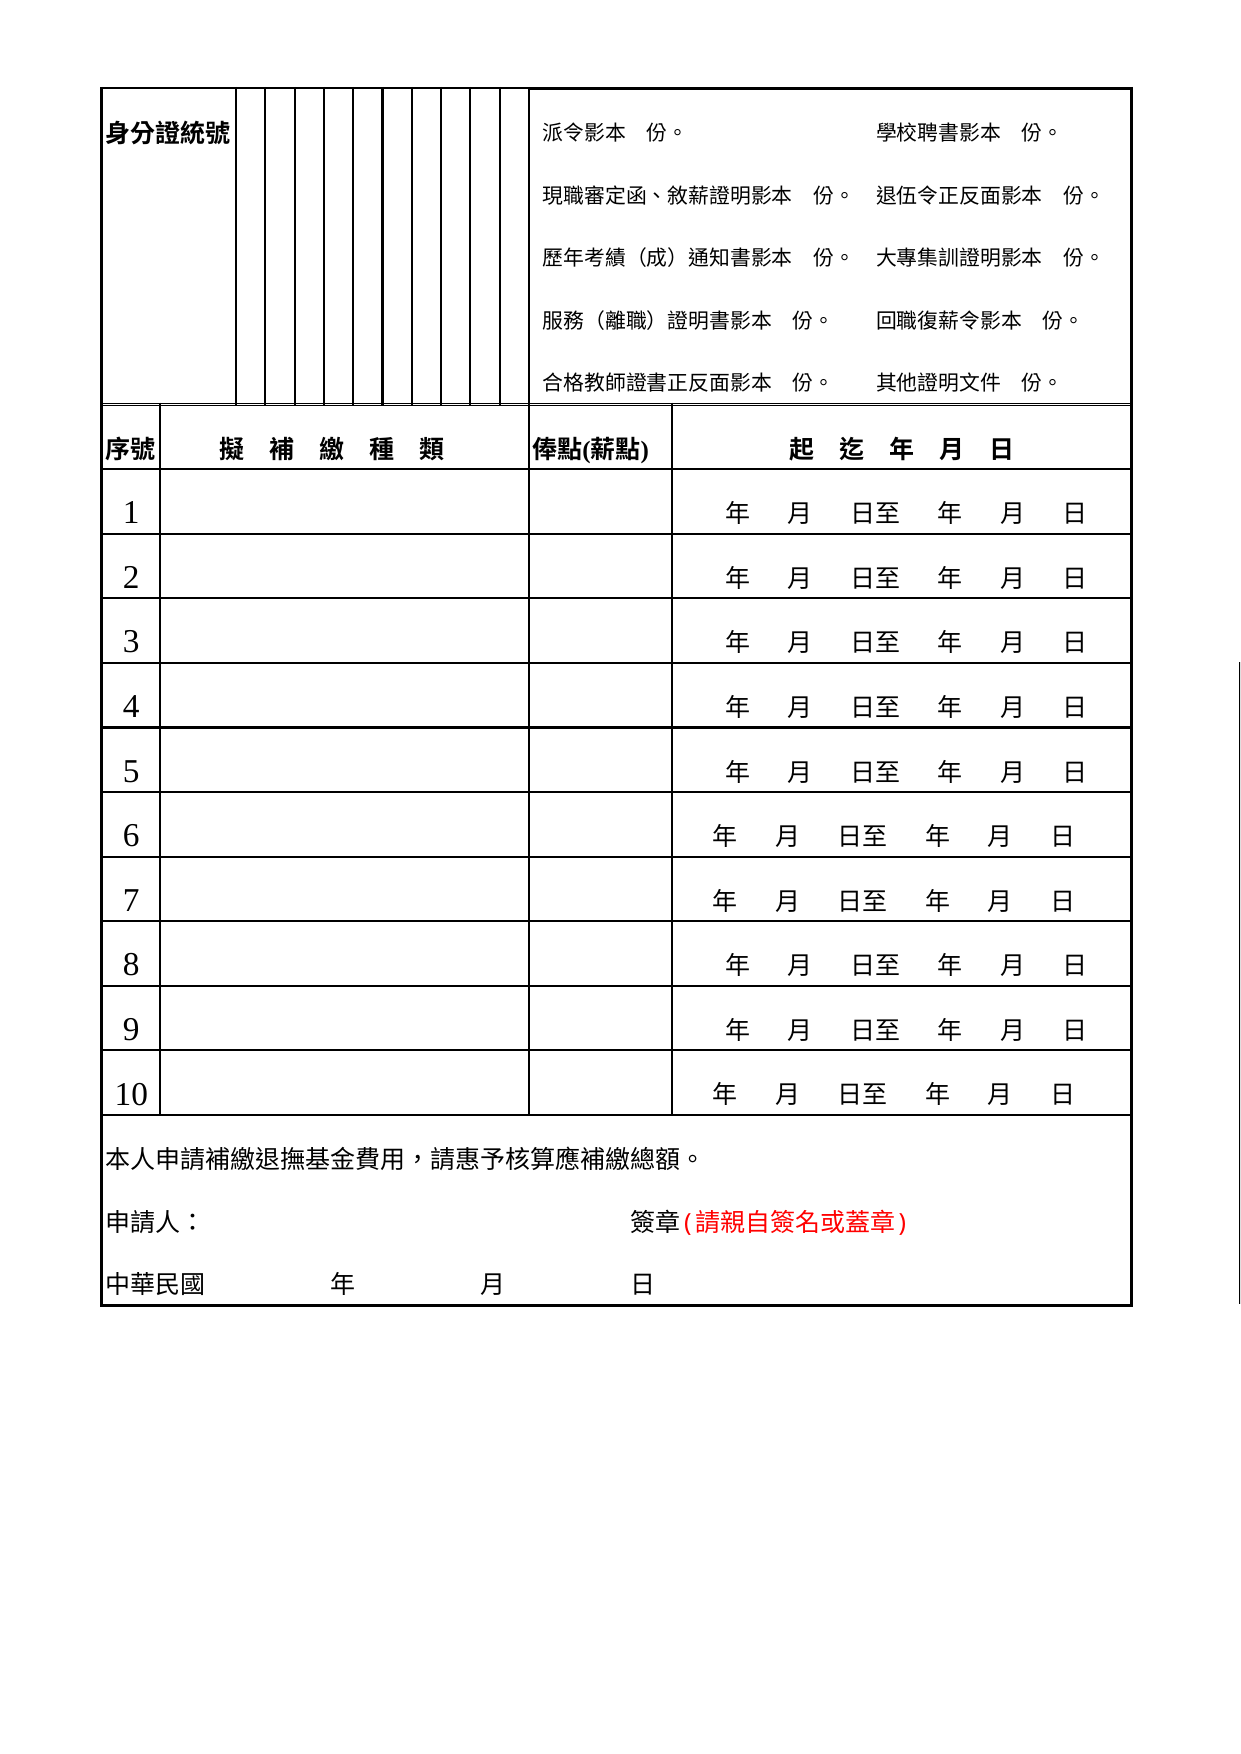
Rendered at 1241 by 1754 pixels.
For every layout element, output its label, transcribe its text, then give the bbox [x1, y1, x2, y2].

table_cell [161, 987, 528, 1049]
table_cell [1133, 403, 1240, 468]
table_cell [161, 729, 528, 791]
table_cell 年 月 日至 年 月 日 [673, 729, 1130, 791]
table_cell [266, 89, 294, 402]
table_cell 7 [103, 858, 159, 920]
table_cell 年 月 日至 年 月 日 [673, 793, 1130, 856]
table_header 派令影本 份。 學校聘書影本 份。 現職審定函、敘薪證明影本 份。 退伍令正反面影本 份。 歷年考績（成）通知書影本 份。 大專集訓證明影本 份。 服務（離職）證明書影本 份。 回職復薪令影本 份。 合格教師證書正反面影本 份。 其他證明文件 份。 [530, 90, 1130, 402]
table_cell [1133, 1049, 1239, 1114]
table_cell 10 [103, 1051, 159, 1114]
table_cell [530, 664, 671, 726]
table_cell [384, 89, 411, 402]
table_cell [161, 599, 528, 662]
table_cell 5 [103, 729, 159, 791]
table_cell 9 [103, 987, 159, 1049]
table_cell [413, 89, 440, 402]
table_cell [161, 793, 528, 856]
table_cell [530, 793, 671, 856]
table_cell [530, 858, 671, 920]
table_cell [161, 535, 528, 597]
table_cell [325, 89, 352, 402]
table_cell [1133, 468, 1240, 533]
table_cell [530, 922, 671, 985]
table_cell [296, 89, 323, 402]
table_cell 序號 [103, 406, 159, 468]
table_cell 年 月 日至 年 月 日 [673, 470, 1130, 533]
table_cell [471, 89, 499, 402]
table_cell [530, 470, 671, 533]
table_cell 俸點(薪點) [530, 406, 671, 468]
table_cell 年 月 日至 年 月 日 [673, 858, 1130, 920]
table_cell [1133, 533, 1240, 597]
table_cell 年 月 日至 年 月 日 [673, 664, 1130, 726]
table_cell 身分證統號 [103, 89, 235, 402]
table_cell 年 月 日至 年 月 日 [673, 535, 1130, 597]
table_cell [530, 729, 671, 791]
table_cell [530, 535, 671, 597]
table_cell 年 月 日至 年 月 日 [673, 987, 1130, 1049]
table_cell [161, 470, 528, 533]
table_cell [1133, 662, 1239, 1049]
table_cell 8 [103, 922, 159, 985]
table_cell 起 迄 年 月 日 [673, 406, 1130, 468]
table_cell 年 月 日至 年 月 日 [673, 922, 1130, 985]
table_cell 本人申請補繳退撫基金費用，請惠予核算應補繳總額。 申請人： 簽章(請親自簽名或蓋章) 中華民國 年 月 日 [103, 1116, 1130, 1303]
table_cell 2 [103, 535, 159, 597]
table_cell 6 [103, 793, 159, 856]
table_cell 4 [103, 664, 159, 726]
table_cell [1133, 597, 1240, 662]
table_cell 年 月 日至 年 月 日 [673, 599, 1130, 662]
table_cell [501, 89, 528, 402]
table_cell [161, 922, 528, 985]
table_cell [237, 89, 264, 402]
table_cell 年 月 日至 年 月 日 [673, 1051, 1130, 1114]
table_cell [161, 1051, 528, 1114]
table_cell [442, 89, 469, 402]
table_cell 1 [103, 470, 159, 533]
table_cell [530, 987, 671, 1049]
table_cell 3 [103, 599, 159, 662]
table_cell [530, 1051, 671, 1114]
table_cell [354, 89, 381, 402]
table_cell [530, 599, 671, 662]
table_cell [1133, 87, 1240, 402]
table_cell [161, 858, 528, 920]
table_cell [161, 664, 528, 726]
table_cell 擬 補 繳 種 類 [161, 406, 528, 468]
table_cell [1133, 1114, 1239, 1303]
